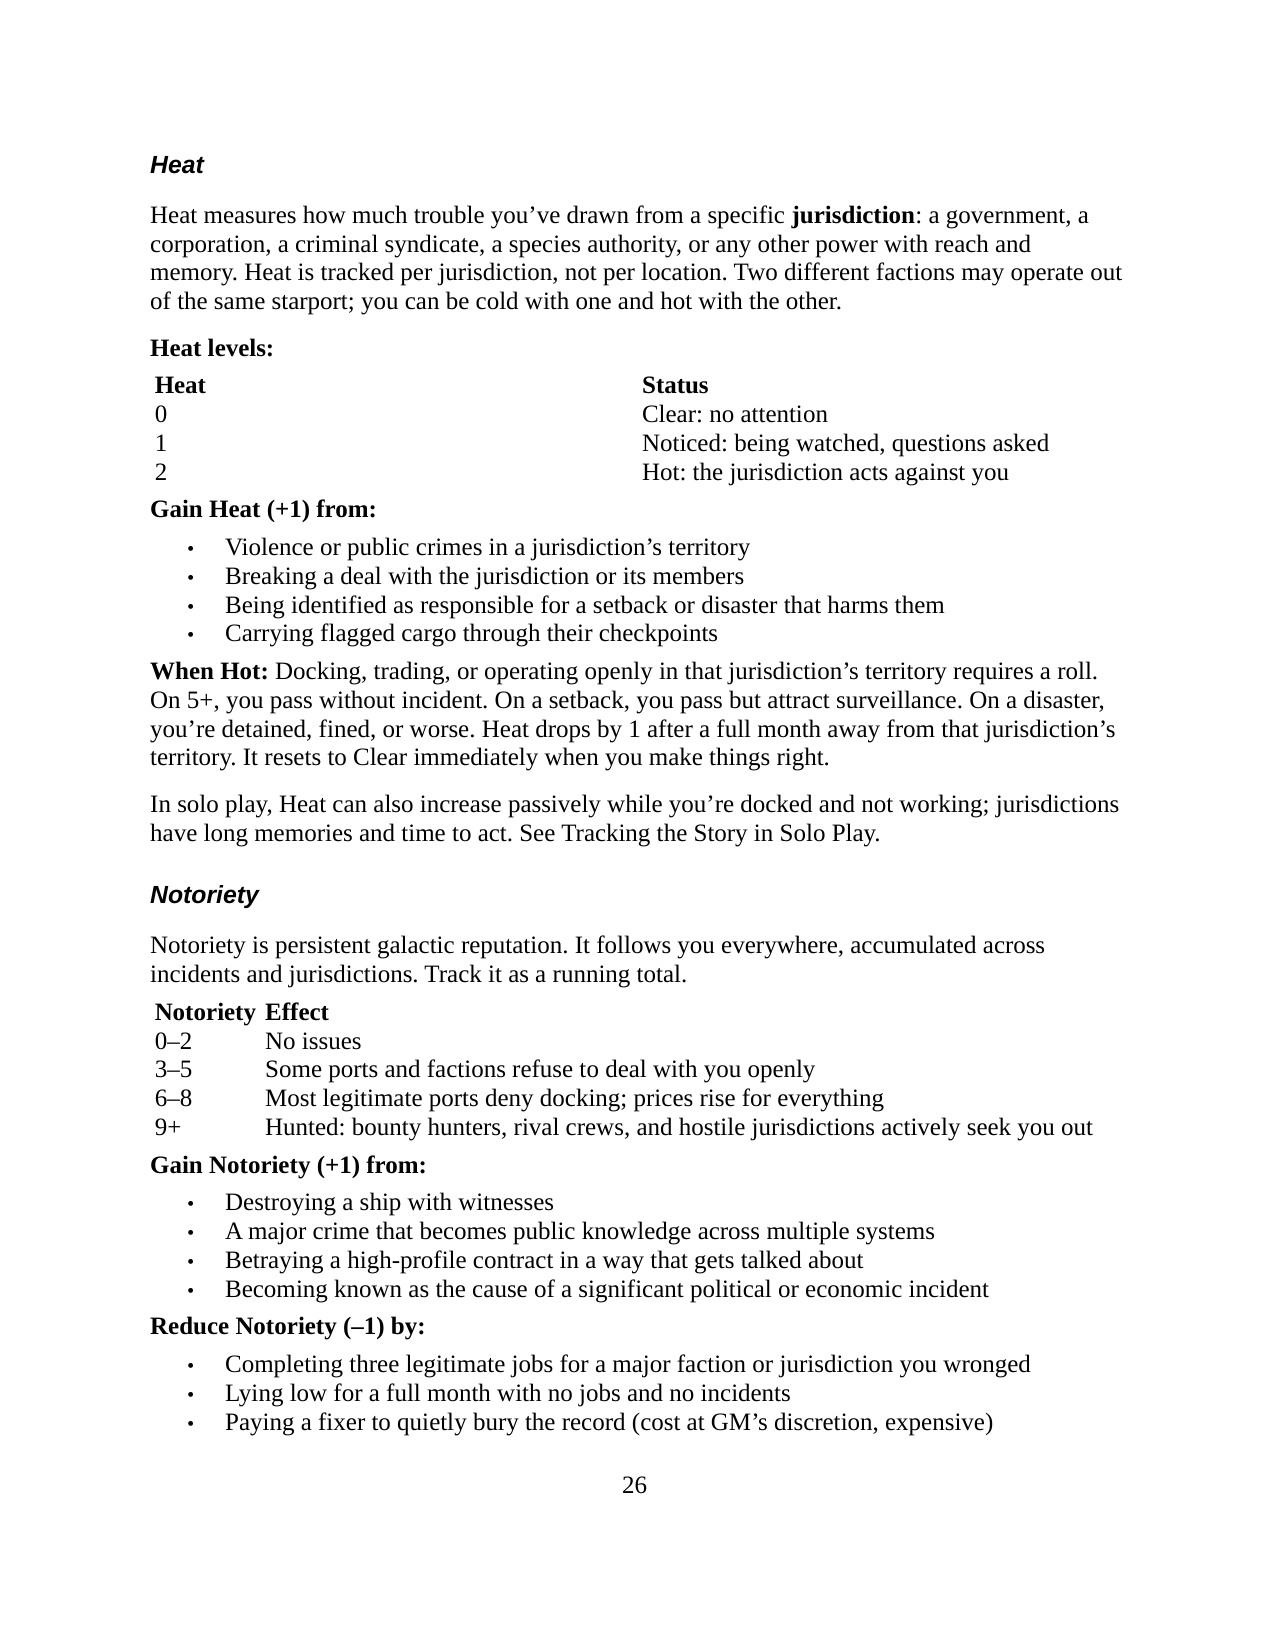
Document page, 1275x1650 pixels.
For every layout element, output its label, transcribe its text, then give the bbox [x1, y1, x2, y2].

table_cell 2 [150, 457, 637, 486]
list Destroying a ship with witnesses [187, 1187, 1125, 1216]
text Notoriety is persistent galactic reputation. It follows you everywhere, accumulated across incidents and jurisdictions. Track it as a running total. [150, 931, 1125, 988]
subtitle Notoriety [150, 881, 1125, 909]
list Violence or public crimes in a jurisdiction’s territory [187, 532, 1125, 561]
list Carrying flagged cargo through their checkpoints [187, 618, 1125, 647]
text Gain Notoriety (+1) from: [150, 1150, 1125, 1178]
table_cell 6–8 [150, 1083, 261, 1112]
table_cell 1 [150, 428, 637, 457]
table_cell 9+ [150, 1112, 261, 1141]
list Becoming known as the cause of a significant political or economic incident [187, 1274, 1125, 1302]
table_cell Clear: no attention [638, 399, 1125, 428]
text In solo play, Heat can also increase passively while you’re docked and not working; jurisdictions have long memories and time to act. See Tracking the Story in Solo Play. [150, 789, 1125, 847]
table_header Status [638, 371, 1125, 399]
list Being identified as responsible for a setback or disaster that harms them [187, 590, 1125, 618]
table_cell 3–5 [150, 1055, 261, 1083]
table_header Heat [150, 371, 637, 399]
table_cell Hot: the jurisdiction acts against you [638, 457, 1125, 486]
subtitle Heat [150, 150, 1125, 178]
list Paying a fixer to quietly bury the record (cost at GM’s discretion, expensive) [187, 1407, 1125, 1435]
list Breaking a deal with the jurisdiction or its members [187, 561, 1125, 590]
table_cell Some ports and factions refuse to deal with you openly [261, 1055, 1125, 1083]
table_cell No issues [261, 1026, 1125, 1054]
table_header Effect [261, 997, 1125, 1026]
list Completing three legitimate jobs for a major faction or jurisdiction you wronged [187, 1349, 1125, 1378]
table_cell 0 [150, 399, 637, 428]
list A major crime that becomes public knowledge across multiple systems [187, 1216, 1125, 1245]
table_cell Most legitimate ports deny docking; prices rise for everything [261, 1083, 1125, 1112]
list Lying low for a full month with no jobs and no incidents [187, 1378, 1125, 1407]
list Betraying a high-profile contract in a way that gets talked about [187, 1245, 1125, 1274]
text When Hot: Docking, trading, or operating openly in that jurisdiction’s territory requires a roll. On 5+, you pass without incident. On a setback, you pass but attract surveillance. On a disaster, you’re detained, fined, or worse. Heat drops by 1 after a full month away from that jurisdiction’s territory. It resets to Clear immediately when you make things right. [150, 656, 1125, 771]
text Gain Heat (+1) from: [150, 494, 1125, 523]
table_header Notoriety [150, 997, 261, 1026]
text Heat measures how much trouble you’ve drawn from a specific jurisdiction: a government, a corporation, a criminal syndicate, a species authority, or any other power with reach and memory. Heat is tracked per jurisdiction, not per location. Two different factions may operate out of the same starport; you can be cold with one and hot with the other. [150, 200, 1125, 315]
table_cell 0–2 [150, 1026, 261, 1054]
table_cell Hunted: bounty hunters, rival crews, and hostile jurisdictions actively seek you out [261, 1112, 1125, 1141]
table_cell Noticed: being watched, questions asked [638, 428, 1125, 457]
text Heat levels: [150, 333, 1125, 362]
text Reduce Notoriety (–1) by: [150, 1311, 1125, 1340]
